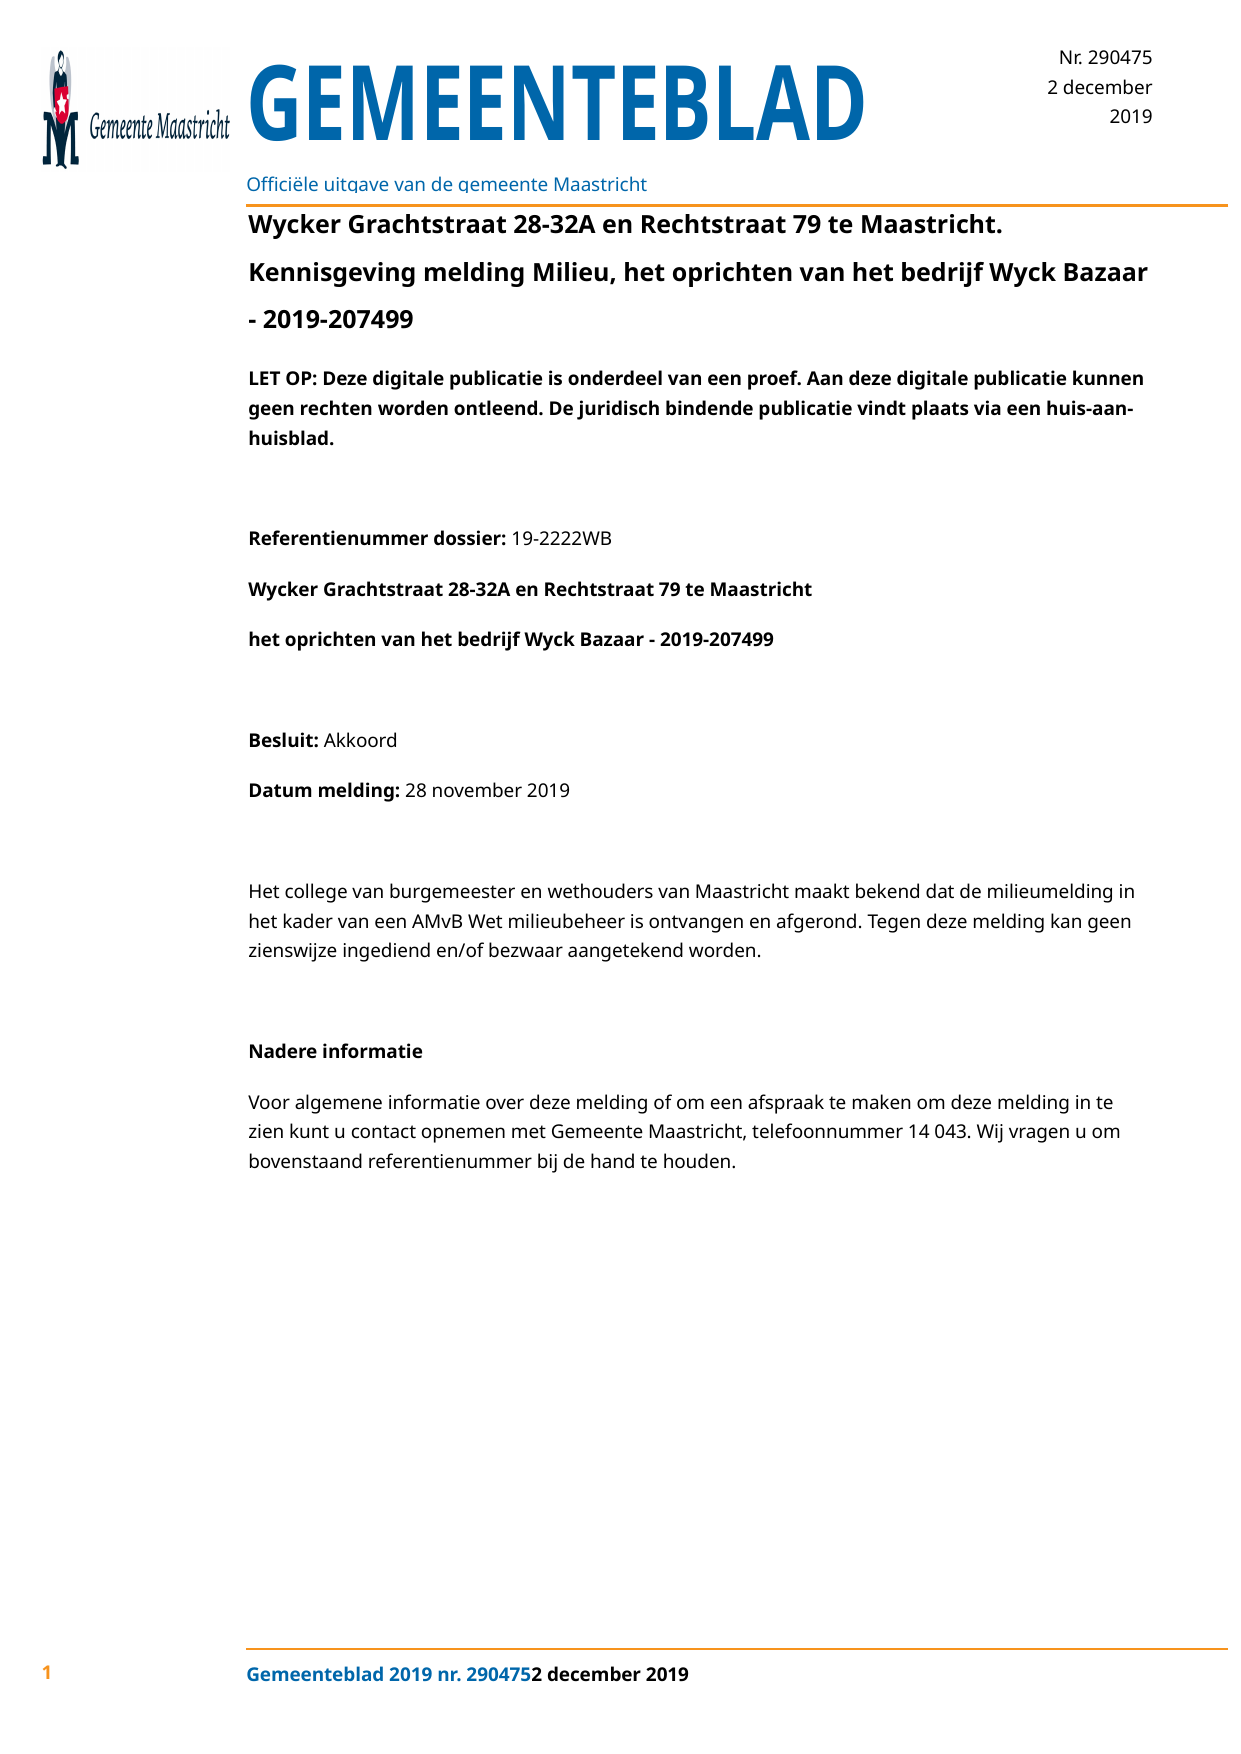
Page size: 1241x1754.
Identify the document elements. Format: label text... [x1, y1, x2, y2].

text Het college van burgemeester en wethouders van Maastricht maakt bekend dat de milieumelding in het kader van een AMvB Wet milieubeheer is ontvangen en afgerond. Tegen deze melding kan geen zienswijze ingediend en/of bezwaar aangetekend worden. [248, 878, 1152, 963]
text Datum melding: 28 november 2019 [248, 778, 1152, 803]
picture [41, 47, 231, 172]
text Voor algemene informatie over deze melding of om een afspraak te maken om deze melding in te zien kunt u contact opnemen met Gemeente Maastricht, telefoonnummer 14 043. Wij vragen u om bovenstaand referentienummer bij de hand te houden. [248, 1089, 1152, 1174]
text LET OP: Deze digitale publicatie is onderdeel van een proef. Aan deze digitale publicatie kunnen geen rechten worden ontleend. De juridisch bindende publicatie vindt plaats via een huis-aan-huisblad. [248, 366, 1152, 450]
text Nadere informatie [248, 1038, 1152, 1064]
text Referentienummer dossier: 19-2222WB [248, 526, 1152, 551]
text Wycker Grachtstraat 28-32A en Rechtstraat 79 te Maastricht. Kennisgeving melding Milieu, het oprichten van het bedrijf Wyck Bazaar - 2019-207499 [248, 207, 1152, 336]
text het oprichten van het bedrijf Wyck Bazaar - 2019-207499 [248, 626, 1152, 652]
text Wycker Grachtstraat 28-32A en Rechtstraat 79 te Maastricht [248, 576, 1152, 602]
text Besluit: Akkoord [248, 727, 1152, 753]
